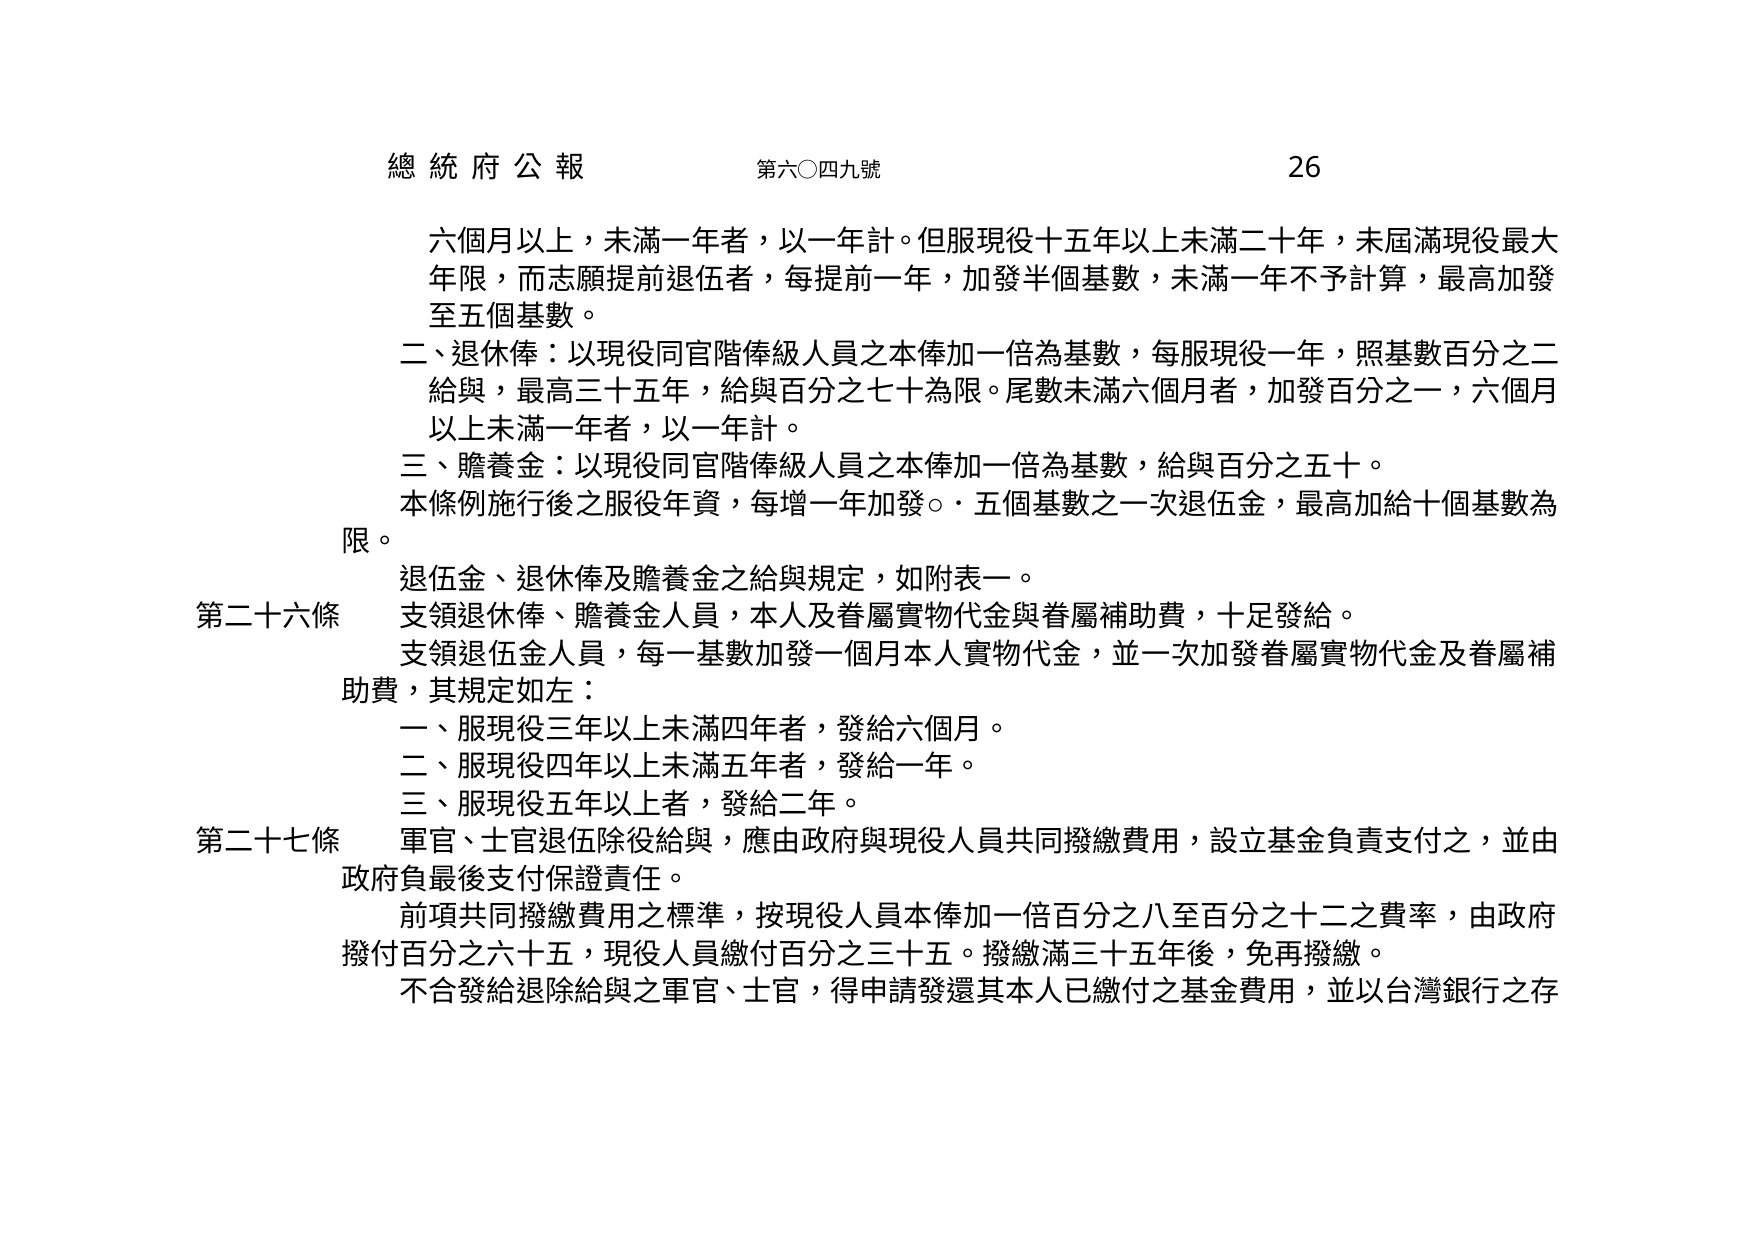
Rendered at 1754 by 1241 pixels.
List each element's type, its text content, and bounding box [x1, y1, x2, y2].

text 三、服現役五年以上者，發給二年。 [399, 784, 1559, 822]
text 本條例施行後之服役年資，每增一年加發○．五個基數之一次退伍金，最高加給十個基數為限。 [341, 484, 1559, 559]
text 不合發給退除給與之軍官、士官，得申請發還其本人已繳付之基金費用，並以台灣銀行之存 [341, 972, 1559, 1009]
text 一、退伍金：以退伍除役生效日，現役同官階俸級人員之本俸加一倍為基數，每服現役一年，給與一個半基數，最高三十五年，給與五十三個基數。尾數未滿六個月者，給與一個基數，六個月以上，未滿一年者，以一年計。但服現役十五年以上未滿二十年，未屆滿現役最大年限，而志願提前退伍者，每提前一年，加發半個基數，未滿一年不予計算，最高加發至五個基數。 [399, 222, 1559, 334]
text 二、服現役四年以上未滿五年者，發給一年。 [399, 747, 1559, 784]
text 一、服現役三年以上未滿四年者，發給六個月。 [399, 709, 1559, 747]
text 支領退伍金人員，每一基數加發一個月本人實物代金，並一次加發眷屬實物代金及眷屬補助費，其規定如左： [341, 634, 1559, 709]
text 二、退休俸：以現役同官階俸級人員之本俸加一倍為基數，每服現役一年，照基數百分之二給與，最高三十五年，給與百分之七十為限。尾數未滿六個月者，加發百分之一，六個月以上未滿一年者，以一年計。 [399, 334, 1559, 447]
text 第二十七條 軍官、士官退伍除役給與，應由政府與現役人員共同撥繳費用，設立基金負責支付之，並由政府負最後支付保證責任。 [195, 822, 1559, 897]
text 前項共同撥繳費用之標準，按現役人員本俸加一倍百分之八至百分之十二之費率，由政府撥付百分之六十五，現役人員繳付百分之三十五。撥繳滿三十五年後，免再撥繳。 [341, 897, 1559, 972]
text 三、贍養金：以現役同官階俸級人員之本俸加一倍為基數，給與百分之五十。 [399, 447, 1559, 484]
text 退伍金、退休俸及贍養金之給與規定，如附表一。 [341, 559, 1559, 597]
text 第二十六條 支領退休俸、贍養金人員，本人及眷屬實物代金與眷屬補助費，十足發給。 [195, 597, 1559, 634]
